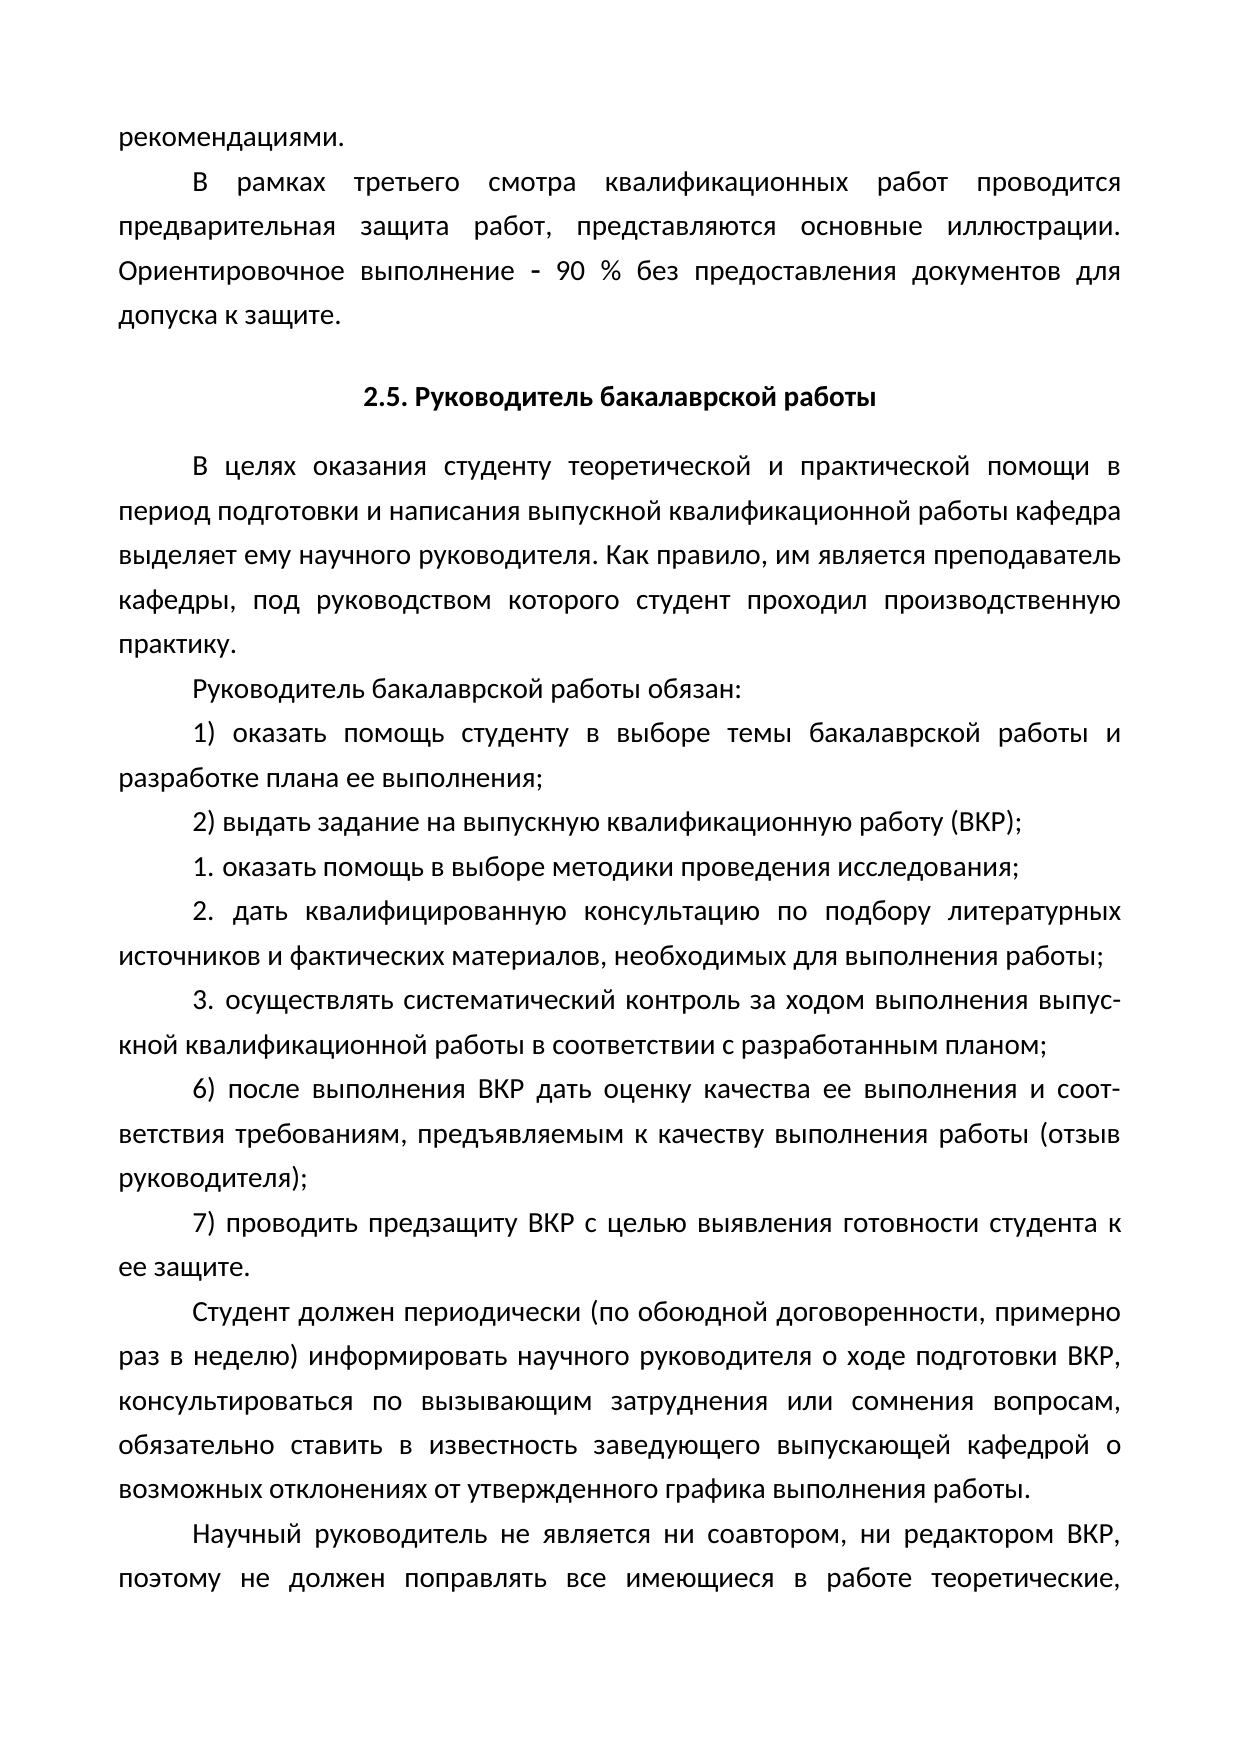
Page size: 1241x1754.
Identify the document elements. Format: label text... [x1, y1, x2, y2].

list оказать помощь в выборе методики проведения исследования; [94, 848, 1122, 883]
text В рамках третьего смотра квалификационных работ проводится предварительная защита работ, представляются основные иллюстрации. Ориентировочное выполнение - 90 % без предоставления документов для допуска к защите. [118, 163, 1122, 332]
text рекомендациями. [118, 118, 1122, 154]
text Руководитель бакалаврской работы обязан: [118, 670, 1122, 706]
text 2) выдать задание на выпускную квалификационную работу (ВКР); [118, 803, 1122, 839]
text 7) проводить предзащиту ВКР с целью выявления готовности студента к ее защите. [118, 1204, 1122, 1284]
list дать квалифицированную консультацию по подбору литературных источников и фактических материалов, необходимых для выполнения работы; [94, 892, 1122, 972]
text Студент должен периодически (по обоюдной договоренности, примерно раз в неделю) информировать научного руководителя о ходе подготовки ВКР, консультироваться по вызывающим затруднения или сомнения вопросам, обязательно ставить в известность заведующего выпускающей кафедрой о возможных отклонениях от утвержденного графика выполнения работы. [118, 1293, 1122, 1506]
text В целях оказания студенту теоретической и практической помощи в период подготовки и написания выпускной квалификационной работы кафедра выделяет ему научного руководителя. Как правило, им является преподаватель кафедры, под руководством которого студент проходил производственную практику. [118, 447, 1122, 661]
text Научный руководитель не является ни соавтором, ни редактором ВКР, поэтому не должен поправлять все имеющиеся в работе теоретические, [118, 1515, 1122, 1595]
text 2.5. Руководитель бакалаврской работы [118, 378, 1122, 414]
text 1) оказать помощь студенту в выборе темы бакалаврской работы и разработке плана ее выполнения; [118, 714, 1122, 794]
list осуществлять систематический контроль за ходом выполнения выпус-кной квалификационной работы в соответствии с разработанным планом; [94, 981, 1122, 1061]
text 6) после выполнения ВКР дать оценку качества ее выполнения и соот-ветствия требованиям, предъявляемым к качеству выполнения работы (отзыв руководителя); [118, 1070, 1122, 1195]
